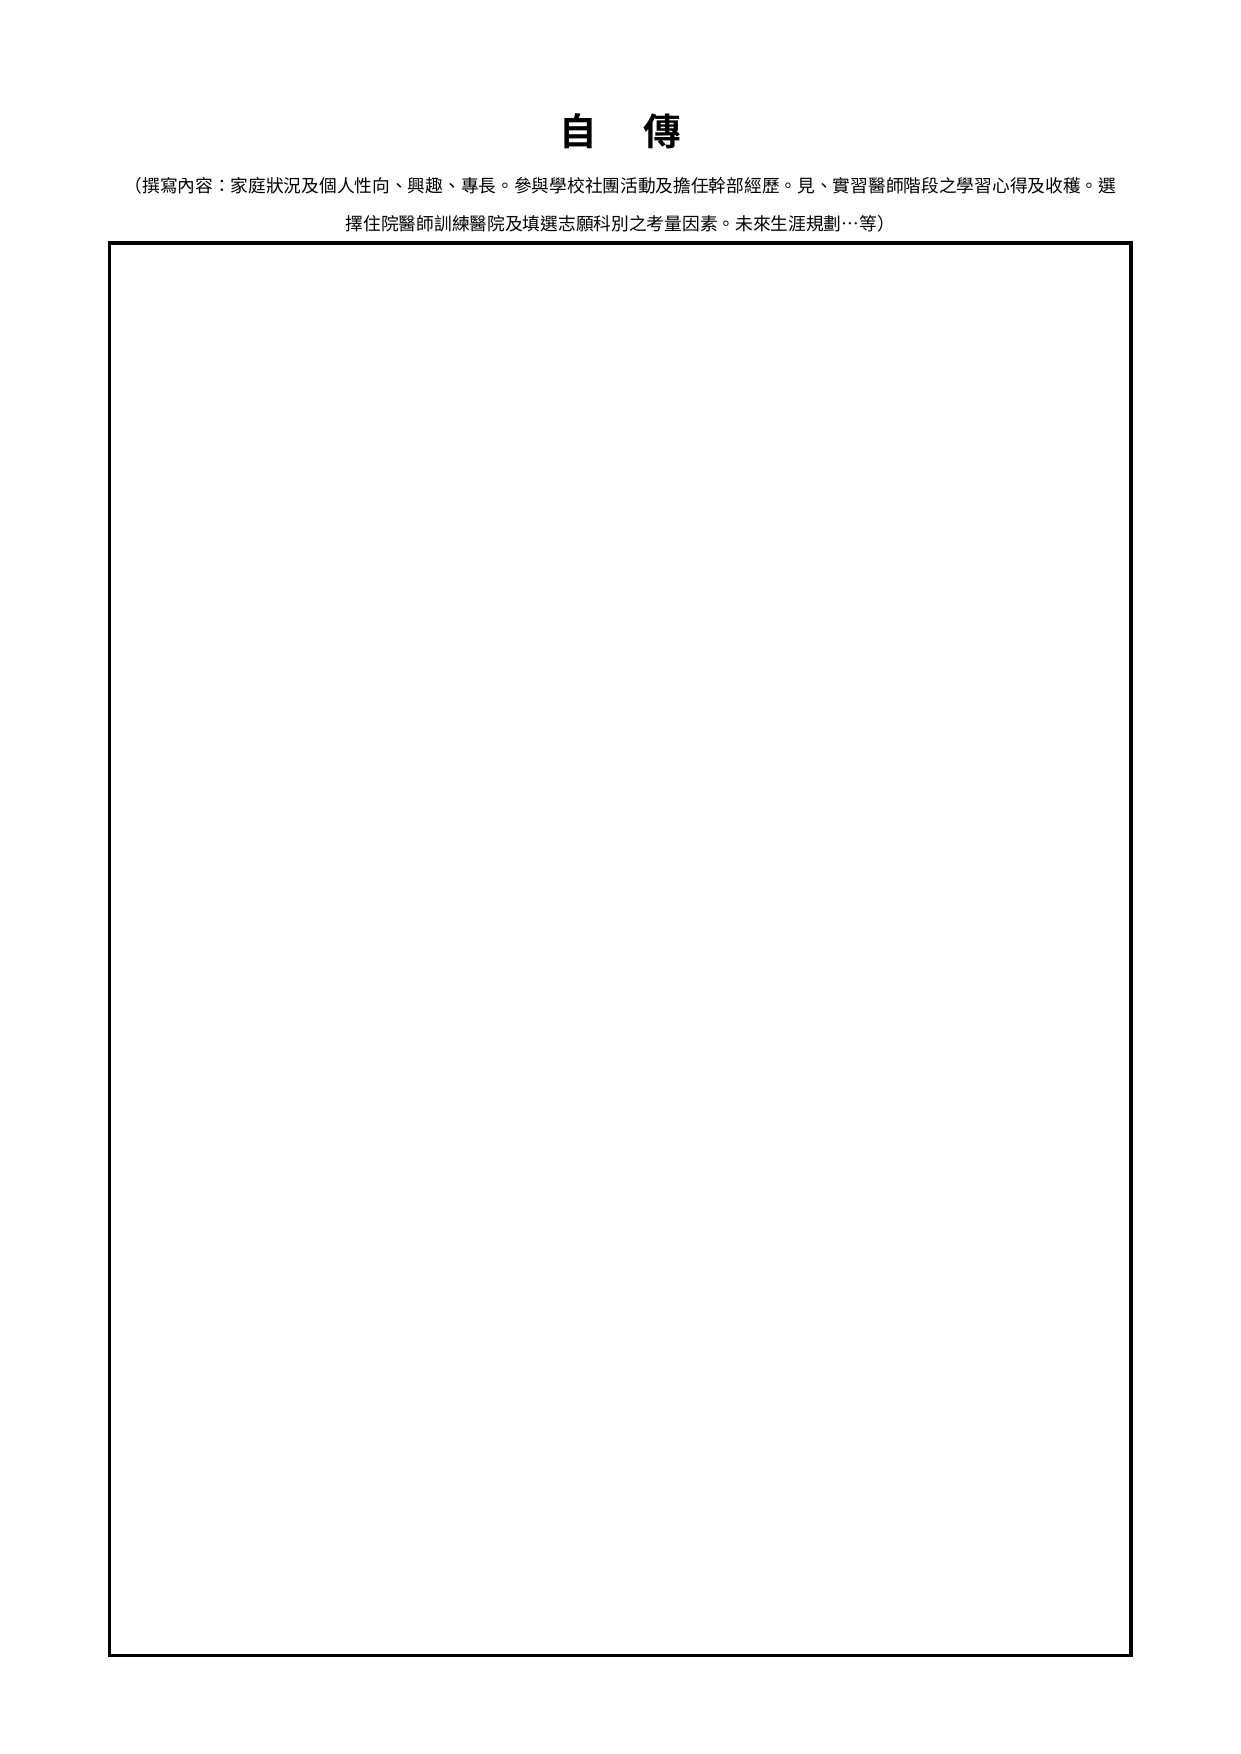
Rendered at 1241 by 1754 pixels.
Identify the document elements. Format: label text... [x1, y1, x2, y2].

text （撰寫內容：家庭狀況及個人性向、興趣、專長。參與學校社團活動及擔任幹部經歷。見、實習醫師階段之學習心得及收穫。選擇住院醫師訓練醫院及填選志願科別之考量因素。未來生涯規劃…等） [118, 166, 1122, 241]
table_header [111, 245, 1129, 1654]
text 自 傳 [118, 91, 1122, 166]
